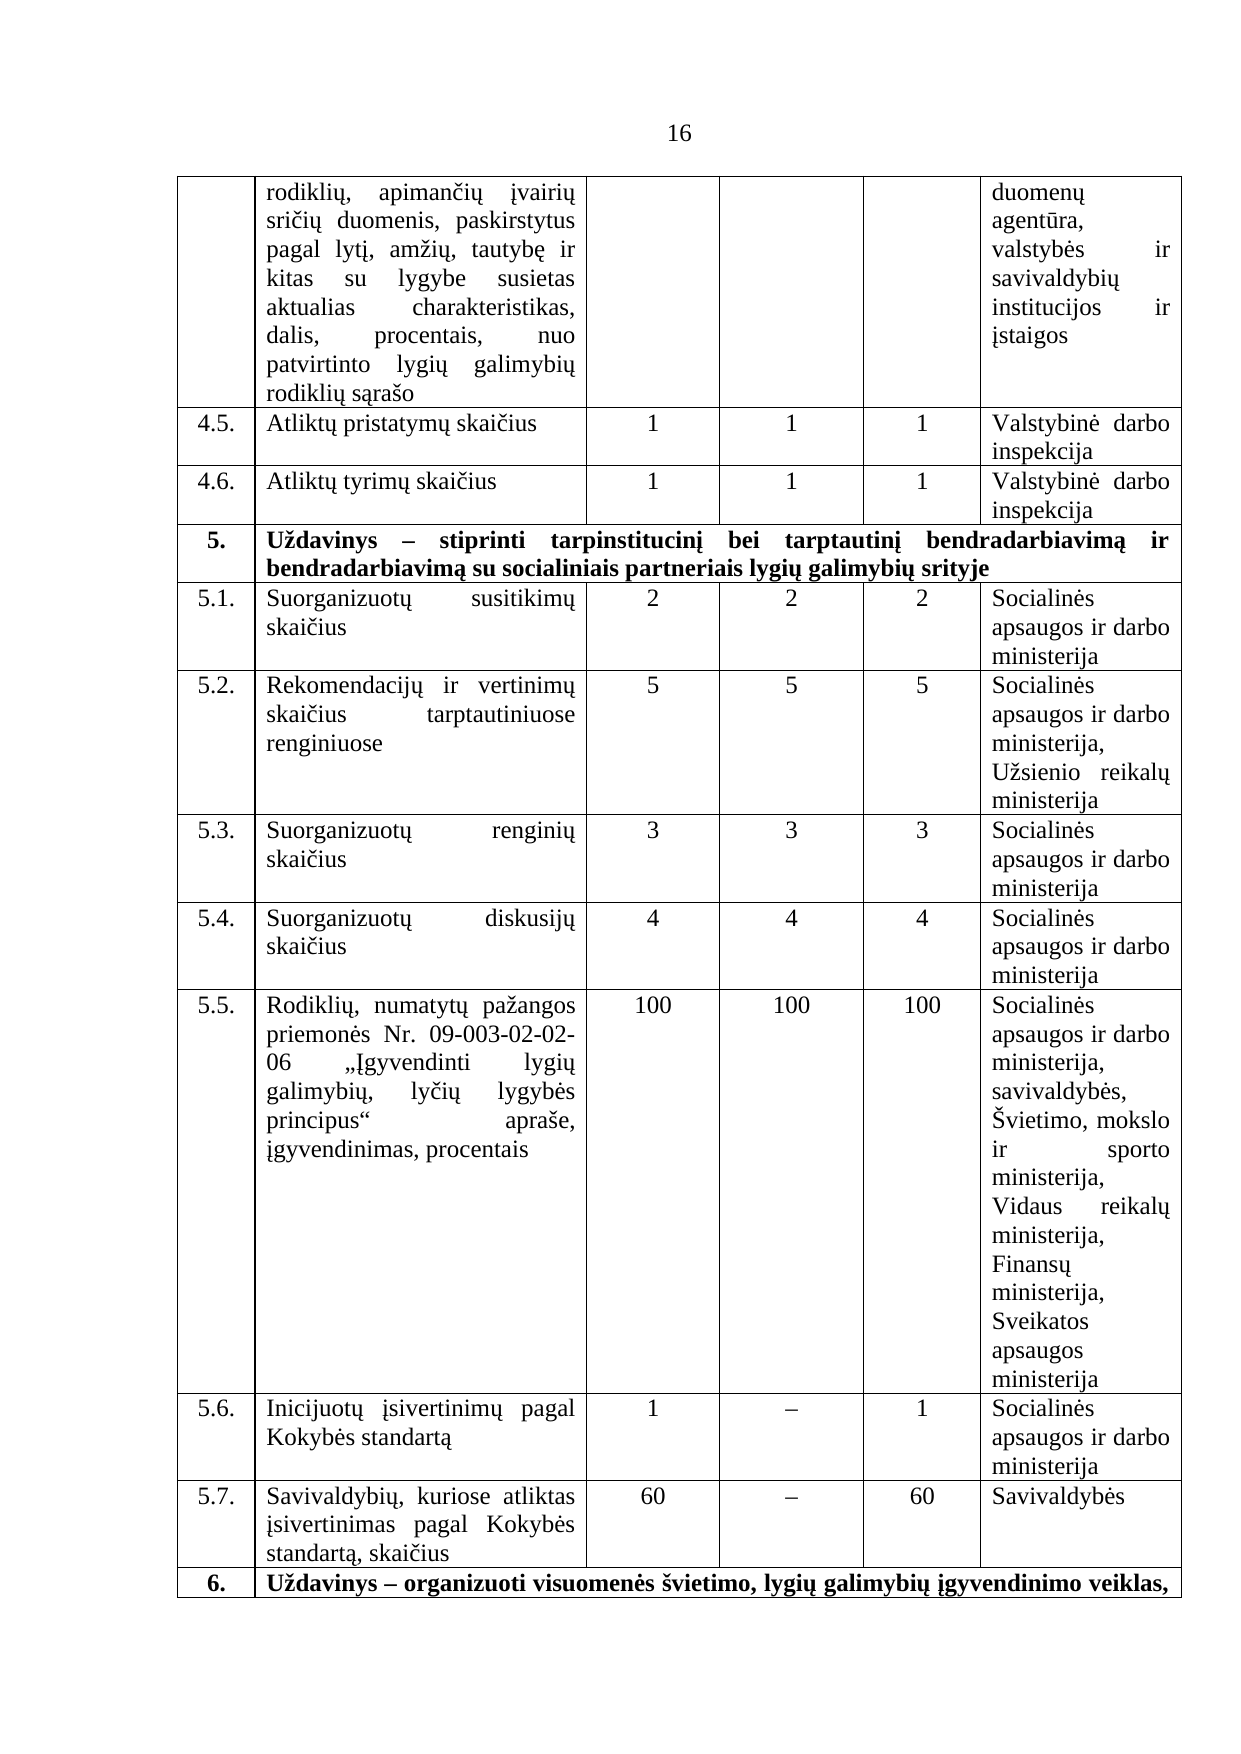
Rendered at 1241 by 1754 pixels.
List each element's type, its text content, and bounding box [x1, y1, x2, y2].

table_cell 100 [587, 990, 719, 1392]
table_cell 1 [864, 1394, 980, 1480]
table_cell 5 [720, 671, 863, 814]
table_cell 5.1. [178, 583, 254, 669]
table_cell Socialinės apsaugos ir darbo ministerija [981, 815, 1181, 902]
table_cell 1 [587, 466, 719, 524]
table_cell 5.4. [178, 903, 254, 989]
table_cell [587, 177, 719, 407]
table_cell 100 [720, 990, 863, 1392]
table_cell 2 [587, 583, 719, 669]
table_cell 4 [720, 903, 863, 989]
table_cell Inicijuotų įsivertinimų pagal Kokybės standartą [256, 1394, 586, 1480]
table_cell Valstybinė darbo inspekcija [981, 408, 1181, 465]
table_cell 3 [864, 815, 980, 902]
table_cell 4.6. [178, 466, 254, 524]
table_cell 5.2. [178, 671, 254, 814]
table_cell Rodiklių, numatytų pažangos priemonės Nr. 09-003-02-02-06 „Įgyvendinti lygių galimybių, lyčių lygybės principus“ apraše, įgyvendinimas, procentais [256, 990, 586, 1392]
table_cell duomenų agentūra, valstybės ir savivaldybių institucijos ir įstaigos [981, 177, 1181, 407]
table_cell 4.5. [178, 408, 254, 465]
table_cell 5. [178, 525, 254, 582]
table_cell Suorganizuotų diskusijų skaičius [256, 903, 586, 989]
table_cell 5.7. [178, 1481, 254, 1567]
table_cell 3 [587, 815, 719, 902]
table_cell 5 [864, 671, 980, 814]
table_cell [720, 177, 863, 407]
table_cell 1 [587, 1394, 719, 1480]
table_cell Socialinės apsaugos ir darbo ministerija [981, 583, 1181, 669]
table_cell 1 [864, 466, 980, 524]
table_cell 4 [864, 903, 980, 989]
table_cell Socialinės apsaugos ir darbo ministerija [981, 1394, 1181, 1480]
table_cell [864, 177, 980, 407]
table_cell Uždavinys – organizuoti visuomenės švietimo, lygių galimybių įgyvendinimo veiklas, [256, 1568, 1181, 1597]
table_cell – [720, 1394, 863, 1480]
table_cell 100 [864, 990, 980, 1392]
table_cell 5.6. [178, 1394, 254, 1480]
table_cell Suorganizuotų renginių skaičius [256, 815, 586, 902]
table_cell rodiklių, apimančių įvairių sričių duomenis, paskirstytus pagal lytį, amžių, tautybę ir kitas su lygybe susietas aktualias charakteristikas, dalis, procentais, nuo patvirtinto lygių galimybių rodiklių sąrašo [256, 177, 586, 407]
table_cell 3 [720, 815, 863, 902]
table_cell 6. [178, 1568, 254, 1597]
table_cell Suorganizuotų susitikimų skaičius [256, 583, 586, 669]
table_cell 2 [720, 583, 863, 669]
table_cell 4 [587, 903, 719, 989]
table_cell 1 [864, 408, 980, 465]
table_cell 5.3. [178, 815, 254, 902]
table_cell Savivaldybių, kuriose atliktas įsivertinimas pagal Kokybės standartą, skaičius [256, 1481, 586, 1567]
table_cell 1 [720, 408, 863, 465]
table_cell 1 [587, 408, 719, 465]
table_cell 60 [587, 1481, 719, 1567]
table_cell – [720, 1481, 863, 1567]
table_cell Atliktų tyrimų skaičius [256, 466, 586, 524]
table_cell 1 [720, 466, 863, 524]
table_cell 5 [587, 671, 719, 814]
table_cell Rekomendacijų ir vertinimų skaičius tarptautiniuose renginiuose [256, 671, 586, 814]
table_cell Atliktų pristatymų skaičius [256, 408, 586, 465]
table_cell [178, 177, 254, 407]
table_cell Savivaldybės [981, 1481, 1181, 1567]
table_cell 2 [864, 583, 980, 669]
table_cell Uždavinys – stiprinti tarpinstitucinį bei tarptautinį bendradarbiavimą ir bendradarbiavimą su socialiniais partneriais lygių galimybių srityje [256, 525, 1181, 582]
table_cell 60 [864, 1481, 980, 1567]
table_cell 5.5. [178, 990, 254, 1392]
table_cell Socialinės apsaugos ir darbo ministerija [981, 903, 1181, 989]
table_cell Socialinės apsaugos ir darbo ministerija, Užsienio reikalų ministerija [981, 671, 1181, 814]
table_cell Socialinės apsaugos ir darbo ministerija, savivaldybės, Švietimo, mokslo ir sporto ministerija, Vidaus reikalų ministerija, Finansų ministerija, Sveikatos apsaugos ministerija [981, 990, 1181, 1392]
table_cell Valstybinė darbo inspekcija [981, 466, 1181, 524]
